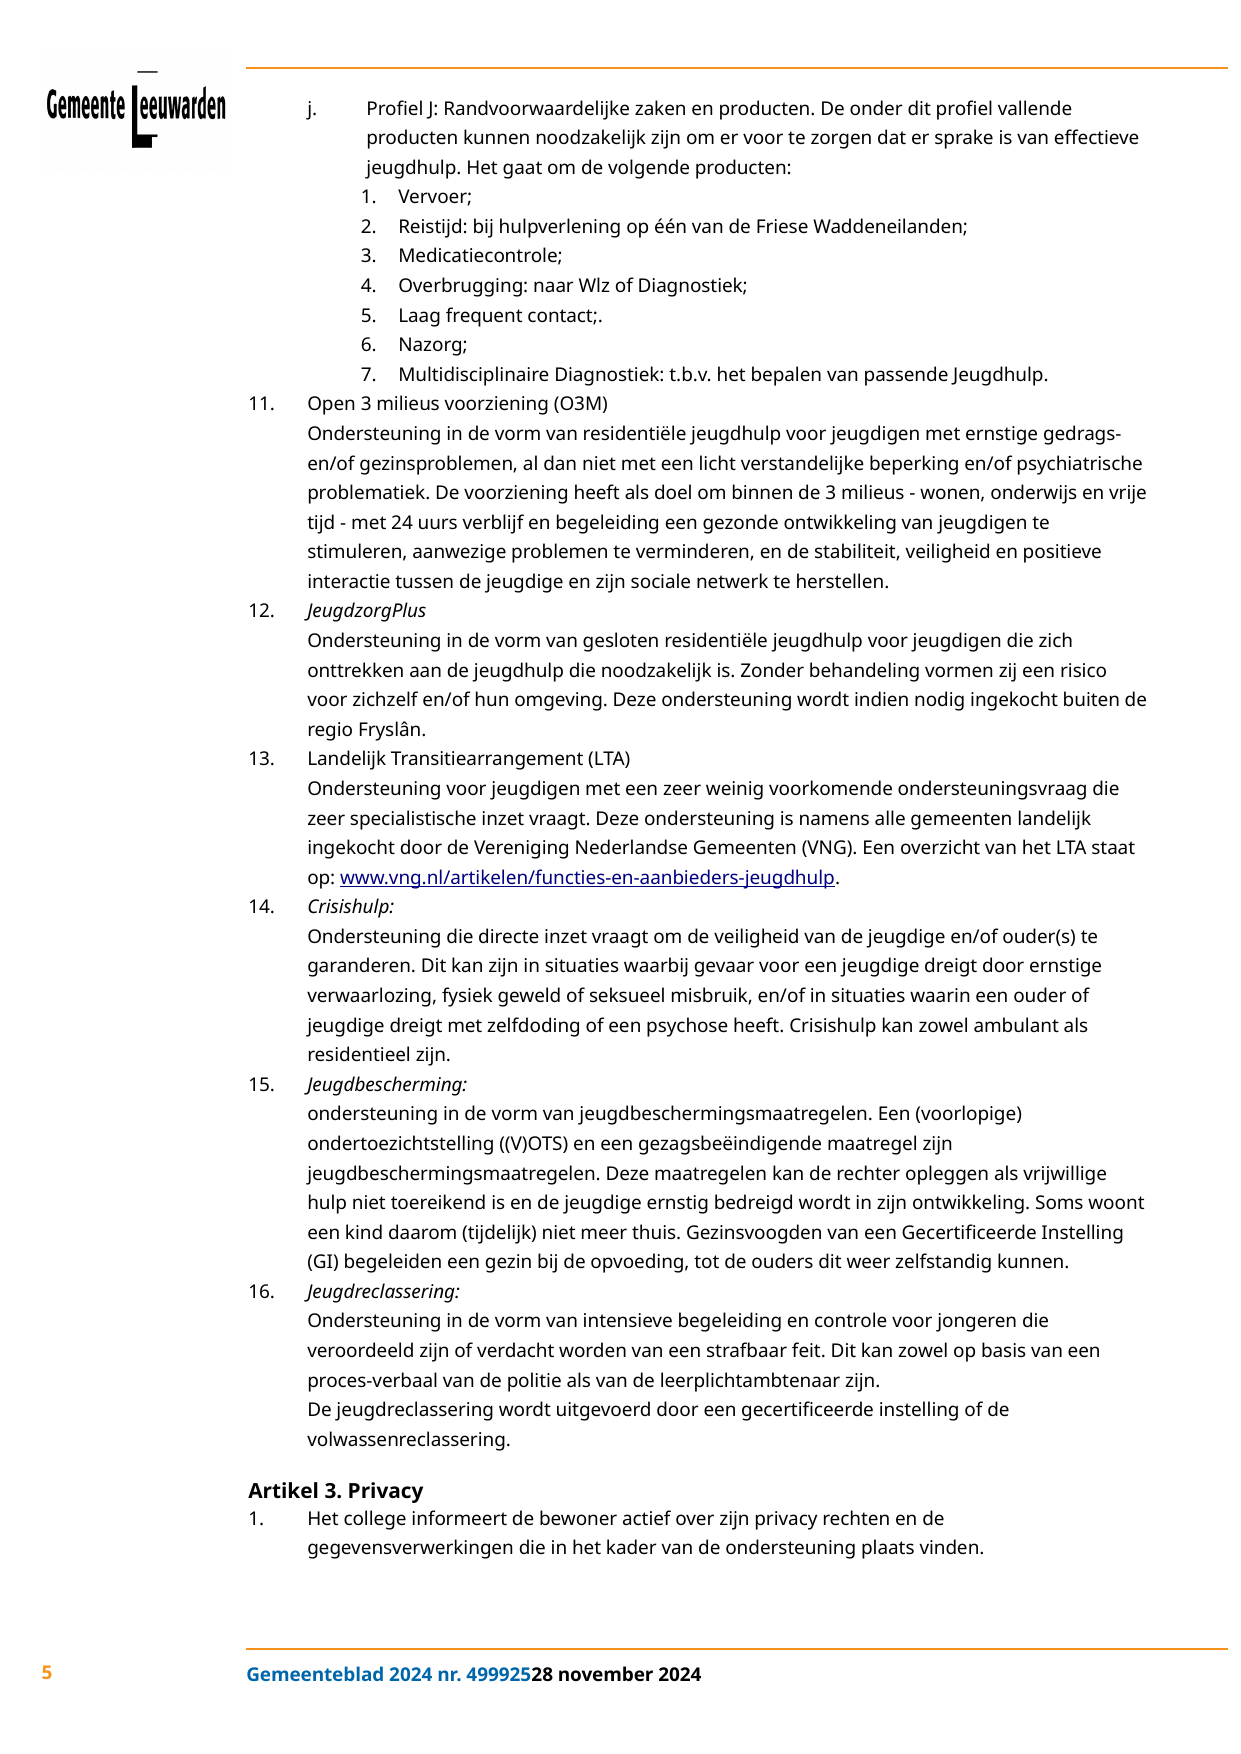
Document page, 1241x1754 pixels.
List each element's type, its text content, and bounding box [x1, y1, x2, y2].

list Open 3 milieus voorziening (O3M) [248, 391, 1152, 416]
list Jeugdbescherming: [248, 1071, 1152, 1097]
list Jeugdreclassering: [248, 1278, 1152, 1304]
list Ondersteuning voor jeugdigen met een zeer weinig voorkomende ondersteuningsvraag die zeer specialistische inzet vraagt. Deze ondersteuning is namens alle gemeenten landelijk ingekocht door de Vereniging Nederlandse Gemeenten (VNG). Een overzicht van het LTA staat op: www.vng.nl/artikelen/functies-en-aanbieders-jeugdhulp. [248, 775, 1152, 890]
picture [41, 47, 231, 172]
list Crisishulp: [248, 893, 1152, 919]
list Het college informeert de bewoner actief over zijn privacy rechten en de gegevensverwerkingen die in het kader van de ondersteuning plaats vinden. [248, 1505, 1152, 1560]
list Reistijd: bij hulpverlening op één van de Friese Waddeneilanden; [361, 213, 1152, 239]
text Artikel 3. Privacy [248, 1476, 1152, 1505]
list Ondersteuning in de vorm van intensieve begeleiding en controle voor jongeren die veroordeeld zijn of verdacht worden van een strafbaar feit. Dit kan zowel op basis van een proces-verbaal van de politie als van de leerplichtambtenaar zijn. [248, 1308, 1152, 1393]
list JeugdzorgPlus [248, 598, 1152, 623]
list Medicatiecontrole; [361, 243, 1152, 268]
list De jeugdreclassering wordt uitgevoerd door een gecertificeerde instelling of de volwassenreclassering. [248, 1396, 1152, 1452]
list Landelijk Transitiearrangement (LTA) [248, 746, 1152, 771]
list Vervoer; [361, 183, 1152, 209]
list Multidisciplinaire Diagnostiek: t.b.v. het bepalen van passende Jeugdhulp. [361, 361, 1152, 387]
list Ondersteuning in de vorm van residentiële jeugdhulp voor jeugdigen met ernstige gedrags- en/of gezinsproblemen, al dan niet met een licht verstandelijke beperking en/of psychiatrische problematiek. De voorziening heeft als doel om binnen de 3 milieus - wonen, onderwijs en vrije tijd - met 24 uurs verblijf en begeleiding een gezonde ontwikkeling van jeugdigen te stimuleren, aanwezige problemen te verminderen, en de stabiliteit, veiligheid en positieve interactie tussen de jeugdige en zijn sociale netwerk te herstellen. [248, 420, 1152, 594]
list Nazorg; [361, 331, 1152, 357]
list Overbrugging: naar Wlz of Diagnostiek; [361, 272, 1152, 298]
list Ondersteuning in de vorm van gesloten residentiële jeugdhulp voor jeugdigen die zich onttrekken aan de jeugdhulp die noodzakelijk is. Zonder behandeling vormen zij een risico voor zichzelf en/of hun omgeving. Deze ondersteuning wordt indien nodig ingekocht buiten de regio Fryslân. [248, 627, 1152, 742]
list Profiel J: Randvoorwaardelijke zaken en producten. De onder dit profiel vallende producten kunnen noodzakelijk zijn om er voor te zorgen dat er sprake is van effectieve jeugdhulp. Het gaat om de volgende producten: [307, 95, 1152, 180]
list Ondersteuning die directe inzet vraagt om de veiligheid van de jeugdige en/of ouder(s) te garanderen. Dit kan zijn in situaties waarbij gevaar voor een jeugdige dreigt door ernstige verwaarlozing, fysiek geweld of seksueel misbruik, en/of in situaties waarin een ouder of jeugdige dreigt met zelfdoding of een psychose heeft. Crisishulp kan zowel ambulant als residentieel zijn. [248, 923, 1152, 1067]
list Laag frequent contact;. [361, 302, 1152, 328]
list ondersteuning in de vorm van jeugdbeschermingsmaatregelen. Een (voorlopige) ondertoezichtstelling ((V)OTS) en een gezagsbeëindigende maatregel zijn jeugdbeschermingsmaatregelen. Deze maatregelen kan de rechter opleggen als vrijwillige hulp niet toereikend is en de jeugdige ernstig bedreigd wordt in zijn ontwikkeling. Soms woont een kind daarom (tijdelijk) niet meer thuis. Gezinsvoogden van een Gecertificeerde Instelling (GI) begeleiden een gezin bij de opvoeding, tot de ouders dit weer zelfstandig kunnen. [248, 1101, 1152, 1274]
